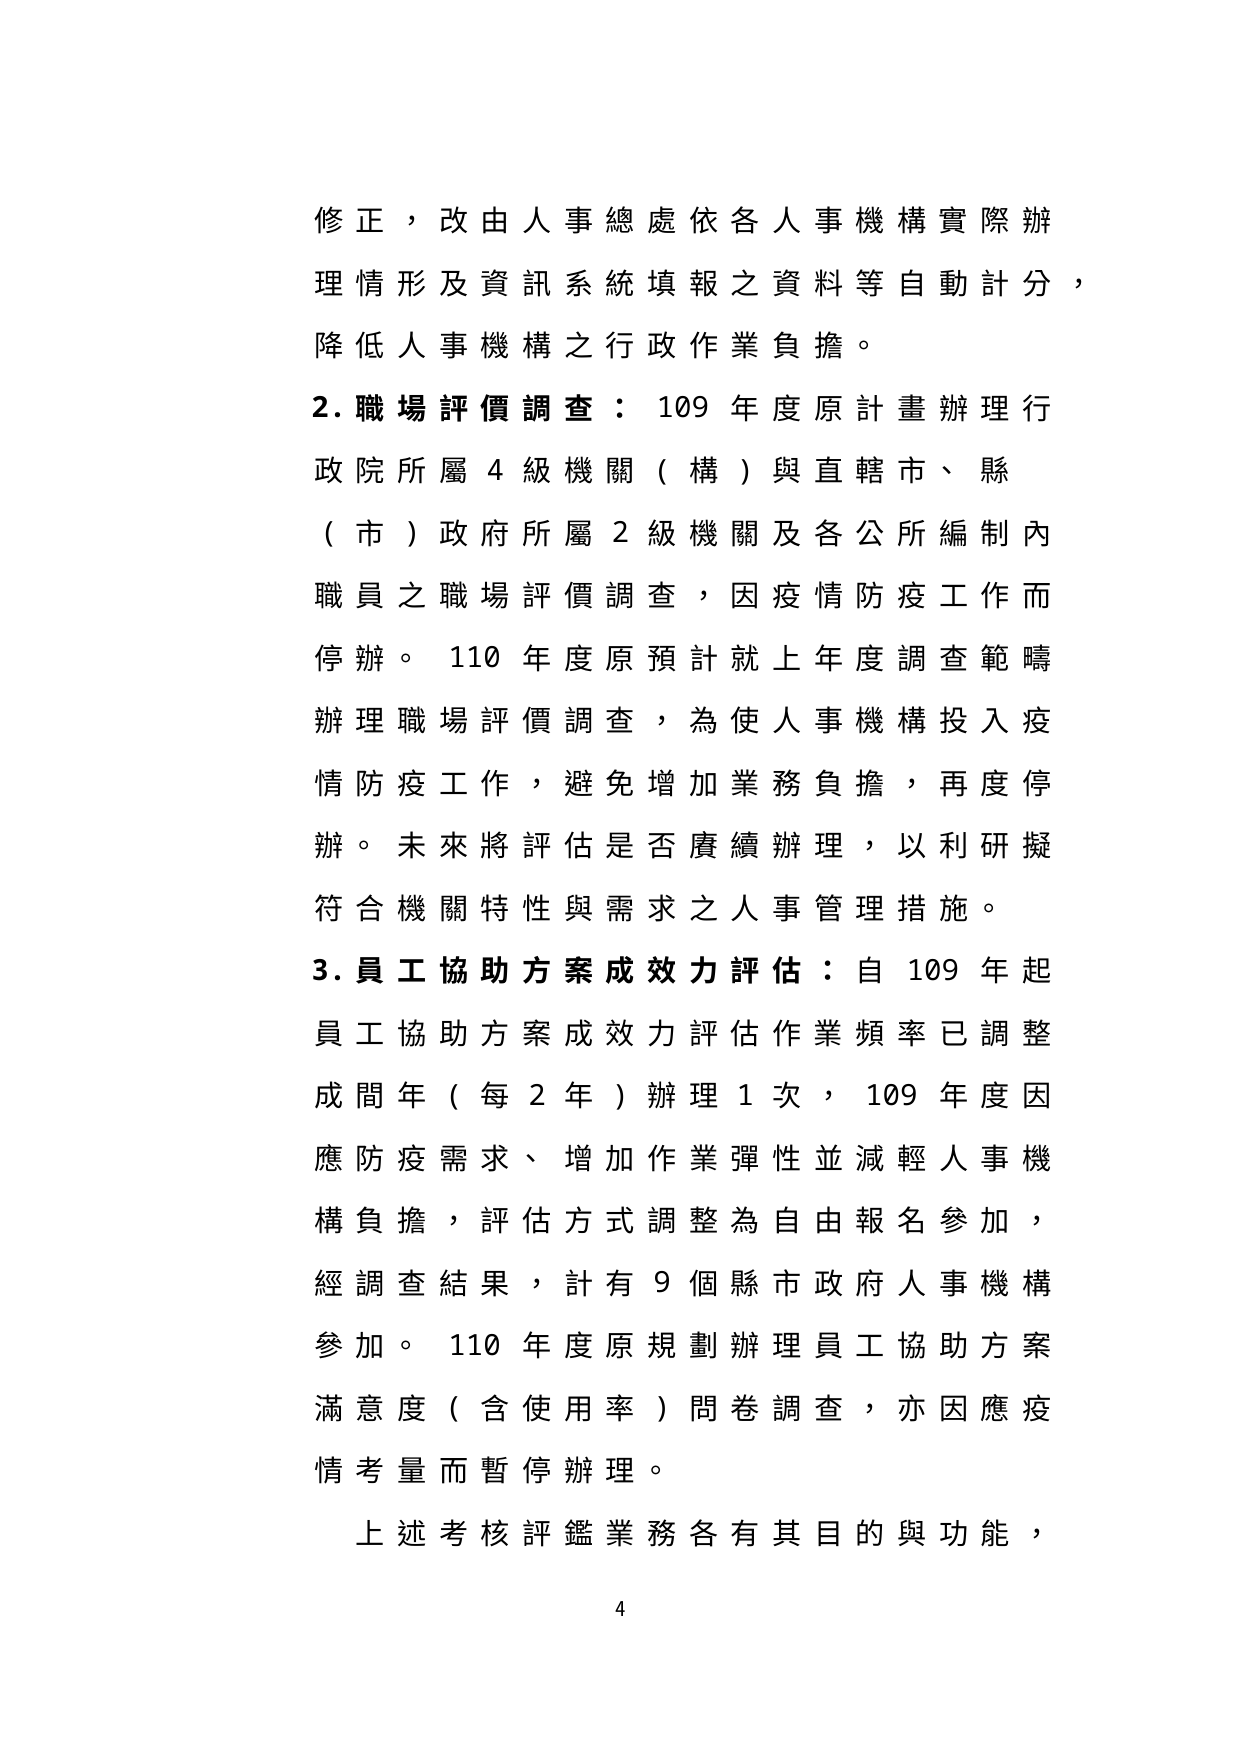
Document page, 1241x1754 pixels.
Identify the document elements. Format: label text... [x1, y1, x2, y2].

text 3.員工協助方案成效力評估：自109年起員工協助方案成效力評估作業頻率已調整成間年(每2年)辦理1次，109年度因應防疫需求、增加作業彈性並減輕人事機構負擔，評估方式調整為自由報名參加，經調查結果，計有9個縣市政府人事機構參加。110年度原規劃辦理員工協助方案滿意度(含使用率)問卷調查，亦因應疫情考量而暫停辦理。 [271, 927, 1058, 1490]
text 2.職場評價調查：109年度原計畫辦理行政院所屬4級機關(構)與直轄市、縣(市)政府所屬2級機關及各公所編制內職員之職場評價調查，因疫情防疫工作而停辦。110年度原預計就上年度調查範疇辦理職場評價調查，為使人事機構投入疫情防疫工作，避免增加業務負擔，再度停辦。未來將評估是否賡續辦理，以利研擬符合機關特性與需求之人事管理措施。 [271, 365, 1058, 927]
text 1.人事業務績效考核：109年度因應疫情防疫工作需求，暫停辦理109年度人事業務績效考核，改以協助機關推動防疫應變作為及配合行政院政策推動職場托育服務之精進作為，提供相關說明，作為人事機構考績考評之參據。110年度則因應人事機構業務量能調配彈性，朝精簡及資訊化修正，改由人事總處依各人事機構實際辦理情形及資訊系統填報之資料等自動計分，降低人事機構之行政作業負擔。 [271, 177, 1058, 365]
text 上述考核評鑑業務各有其目的與功能， [271, 1490, 1058, 1552]
